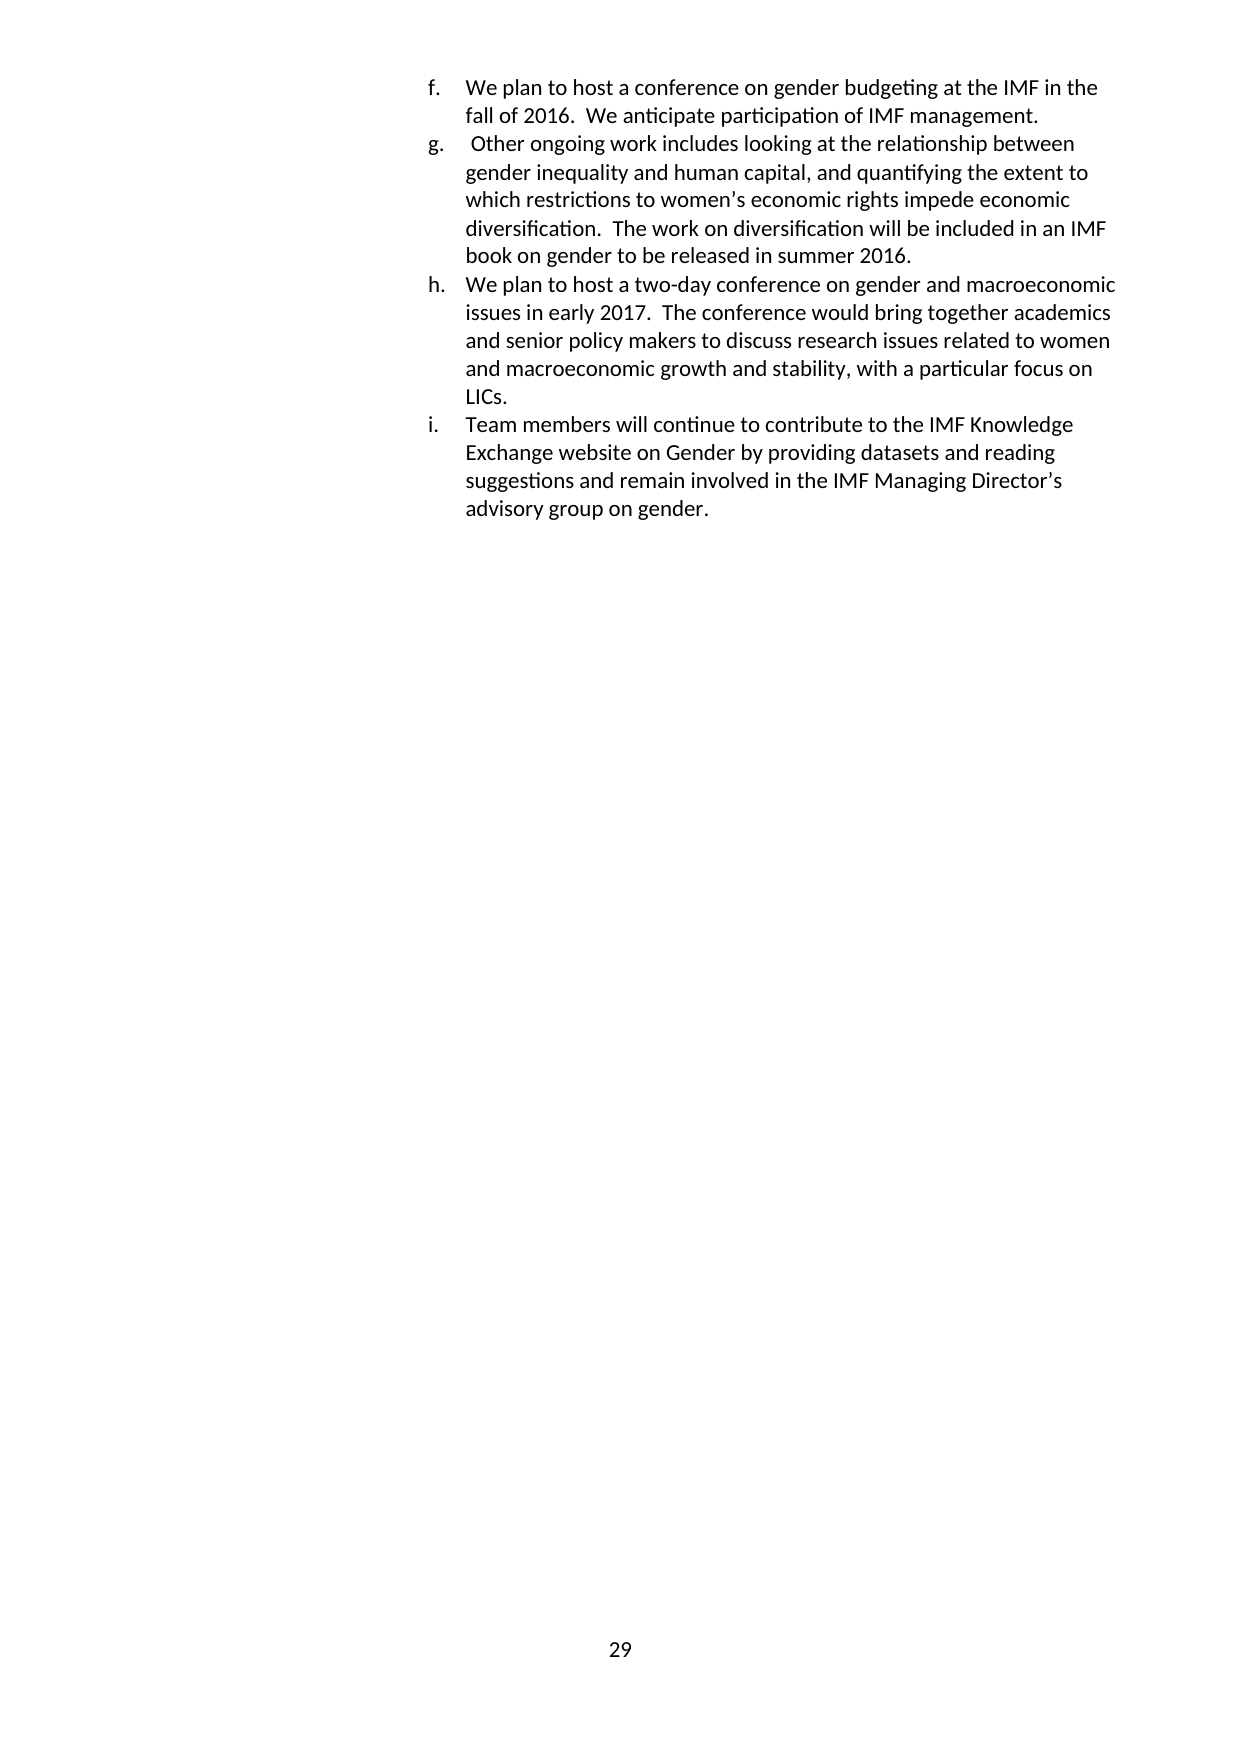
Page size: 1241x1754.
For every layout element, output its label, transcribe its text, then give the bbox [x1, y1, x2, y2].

list Other ongoing work includes looking at the relationship between gender inequality and human capital, and quantifying the extent to which restrictions to women’s economic rights impede economic diversification. The work on diversification will be included in an IMF book on gender to be released in summer 2016. [428, 129, 1122, 270]
list Team members will continue to contribute to the IMF Knowledge Exchange website on Gender by providing datasets and reading suggestions and remain involved in the IMF Managing Director’s advisory group on gender. [428, 410, 1122, 522]
list We plan to host a two-day conference on gender and macroeconomic issues in early 2017. The conference would bring together academics and senior policy makers to discuss research issues related to women and macroeconomic growth and stability, with a particular focus on LICs. [428, 270, 1122, 410]
list We plan to host a conference on gender budgeting at the IMF in the fall of 2016. We anticipate participation of IMF management. [428, 73, 1122, 129]
